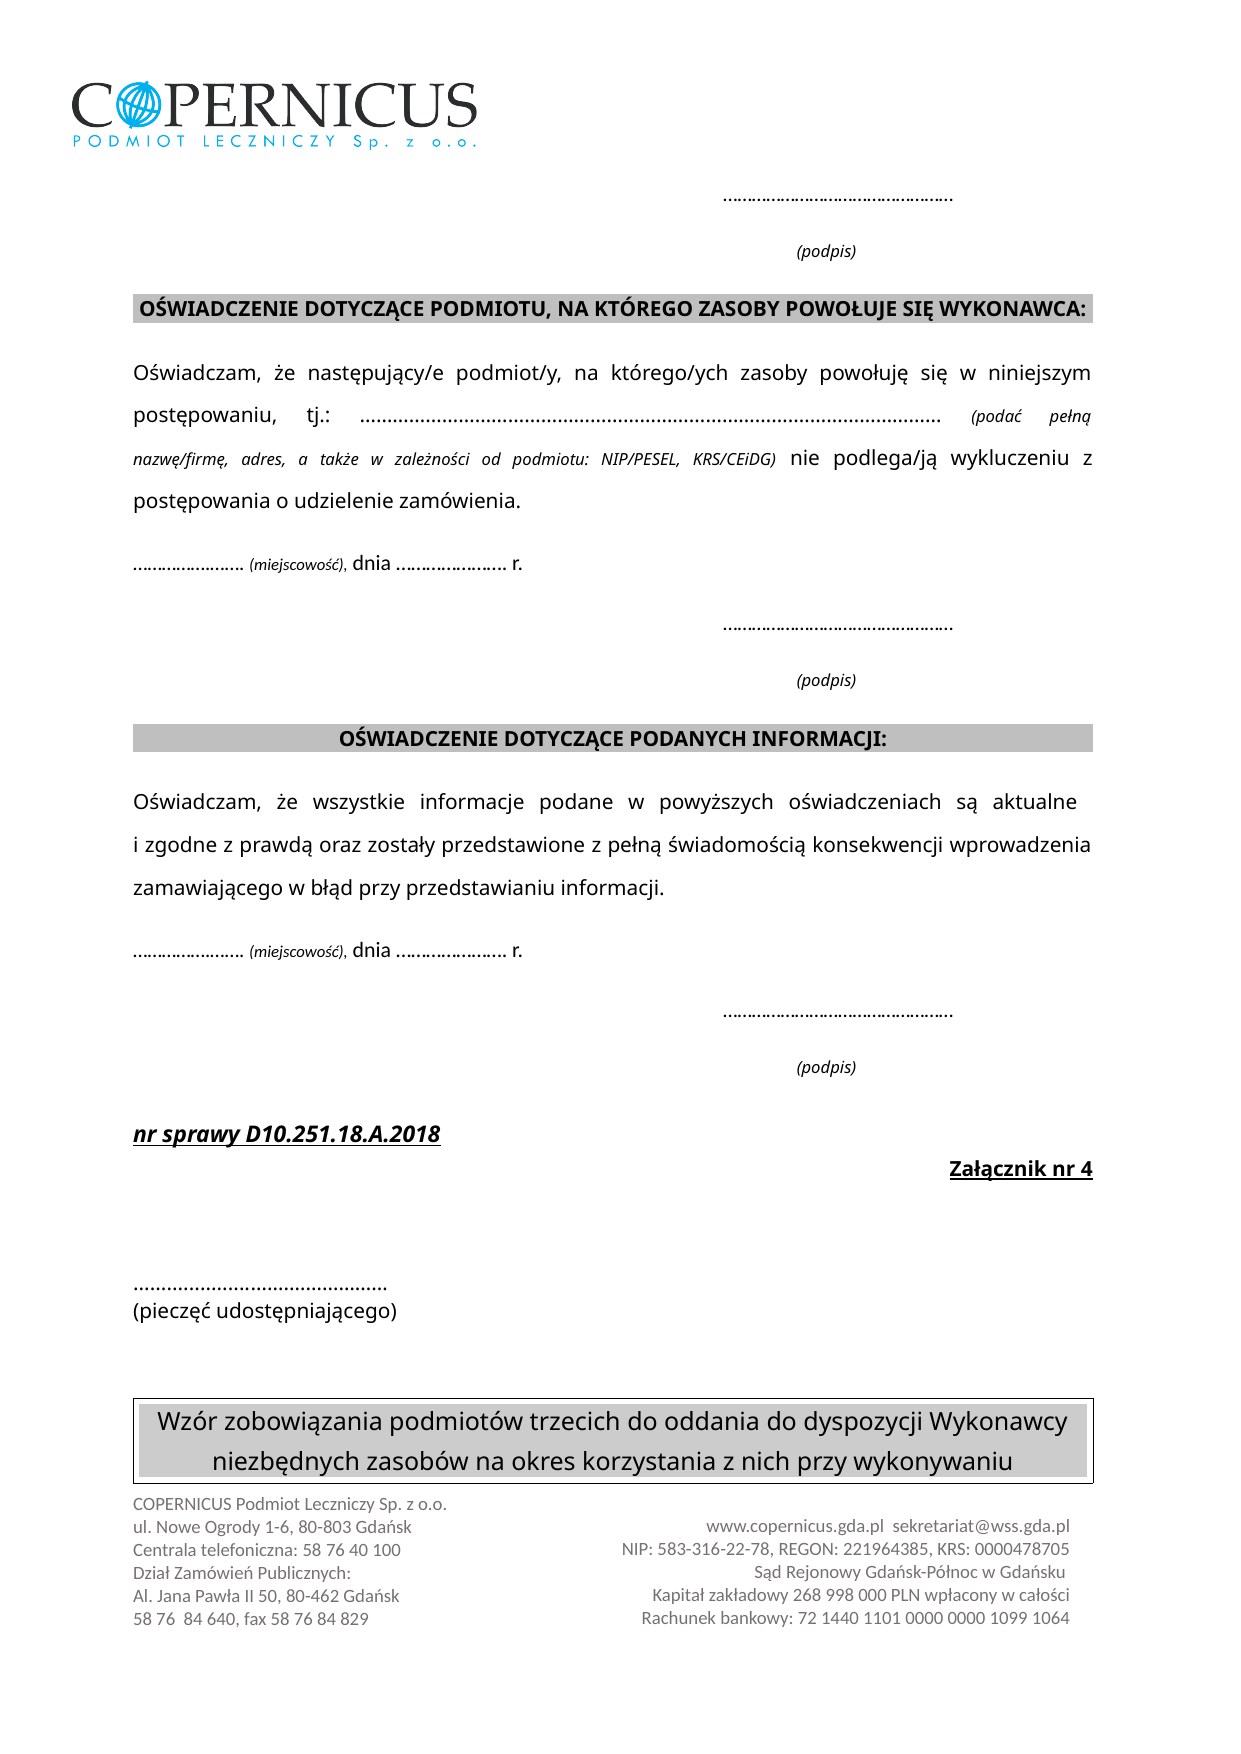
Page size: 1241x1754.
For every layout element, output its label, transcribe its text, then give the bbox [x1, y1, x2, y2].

text Oświadczam, że następujący/e podmiot/y, na którego/ych zasoby powołuję się w niniejszym postępowaniu, tj.: …………………………………………………………………….……………………… (podać pełną nazwę/firmę, adres, a także w zależności od podmiotu: NIP/PESEL, KRS/CEiDG) nie podlega/ją wykluczeniu z postępowania o udzielenie zamówienia. [133, 358, 1093, 514]
text (podpis) [723, 240, 1093, 262]
text (podpis) [723, 1056, 1093, 1078]
text ………………………………………… [133, 997, 1093, 1022]
text OŚWIADCZENIE DOTYCZĄCE PODMIOTU, NA KTÓREGO ZASOBY POWOŁUJE SIĘ WYKONAWCA: [133, 294, 1093, 323]
text (pieczęć udostępniającego) [133, 1296, 1093, 1325]
table_header Wzór zobowiązania podmiotów trzecich do oddania do dyspozycji Wykonawcy niezbędnych zasobów na okres korzystania z nich przy wykonywaniu [134, 1399, 1093, 1483]
text .....................…….……………… [133, 1268, 1093, 1296]
text ………………………………………… [133, 610, 1093, 636]
picture [60, 76, 487, 153]
text nr sprawy D10.251.18.A.2018 [133, 1118, 1093, 1149]
text ………………………………………… [133, 181, 1093, 206]
text (podpis) [723, 669, 1093, 692]
text Oświadczam, że wszystkie informacje podane w powyższych oświadczeniach są aktualne i zgodne z prawdą oraz zostały przedstawione z pełną świadomością konsekwencji wprowadzenia zamawiającego w błąd przy przedstawianiu informacji. [133, 787, 1093, 901]
text …………….……. (miejscowość), dnia …………………. r. [133, 936, 1093, 963]
text …………….……. (miejscowość), dnia …………………. r. [133, 549, 1093, 576]
text OŚWIADCZENIE DOTYCZĄCE PODANYCH INFORMACJI: [133, 724, 1093, 752]
text Załącznik nr 4 [133, 1154, 1093, 1183]
